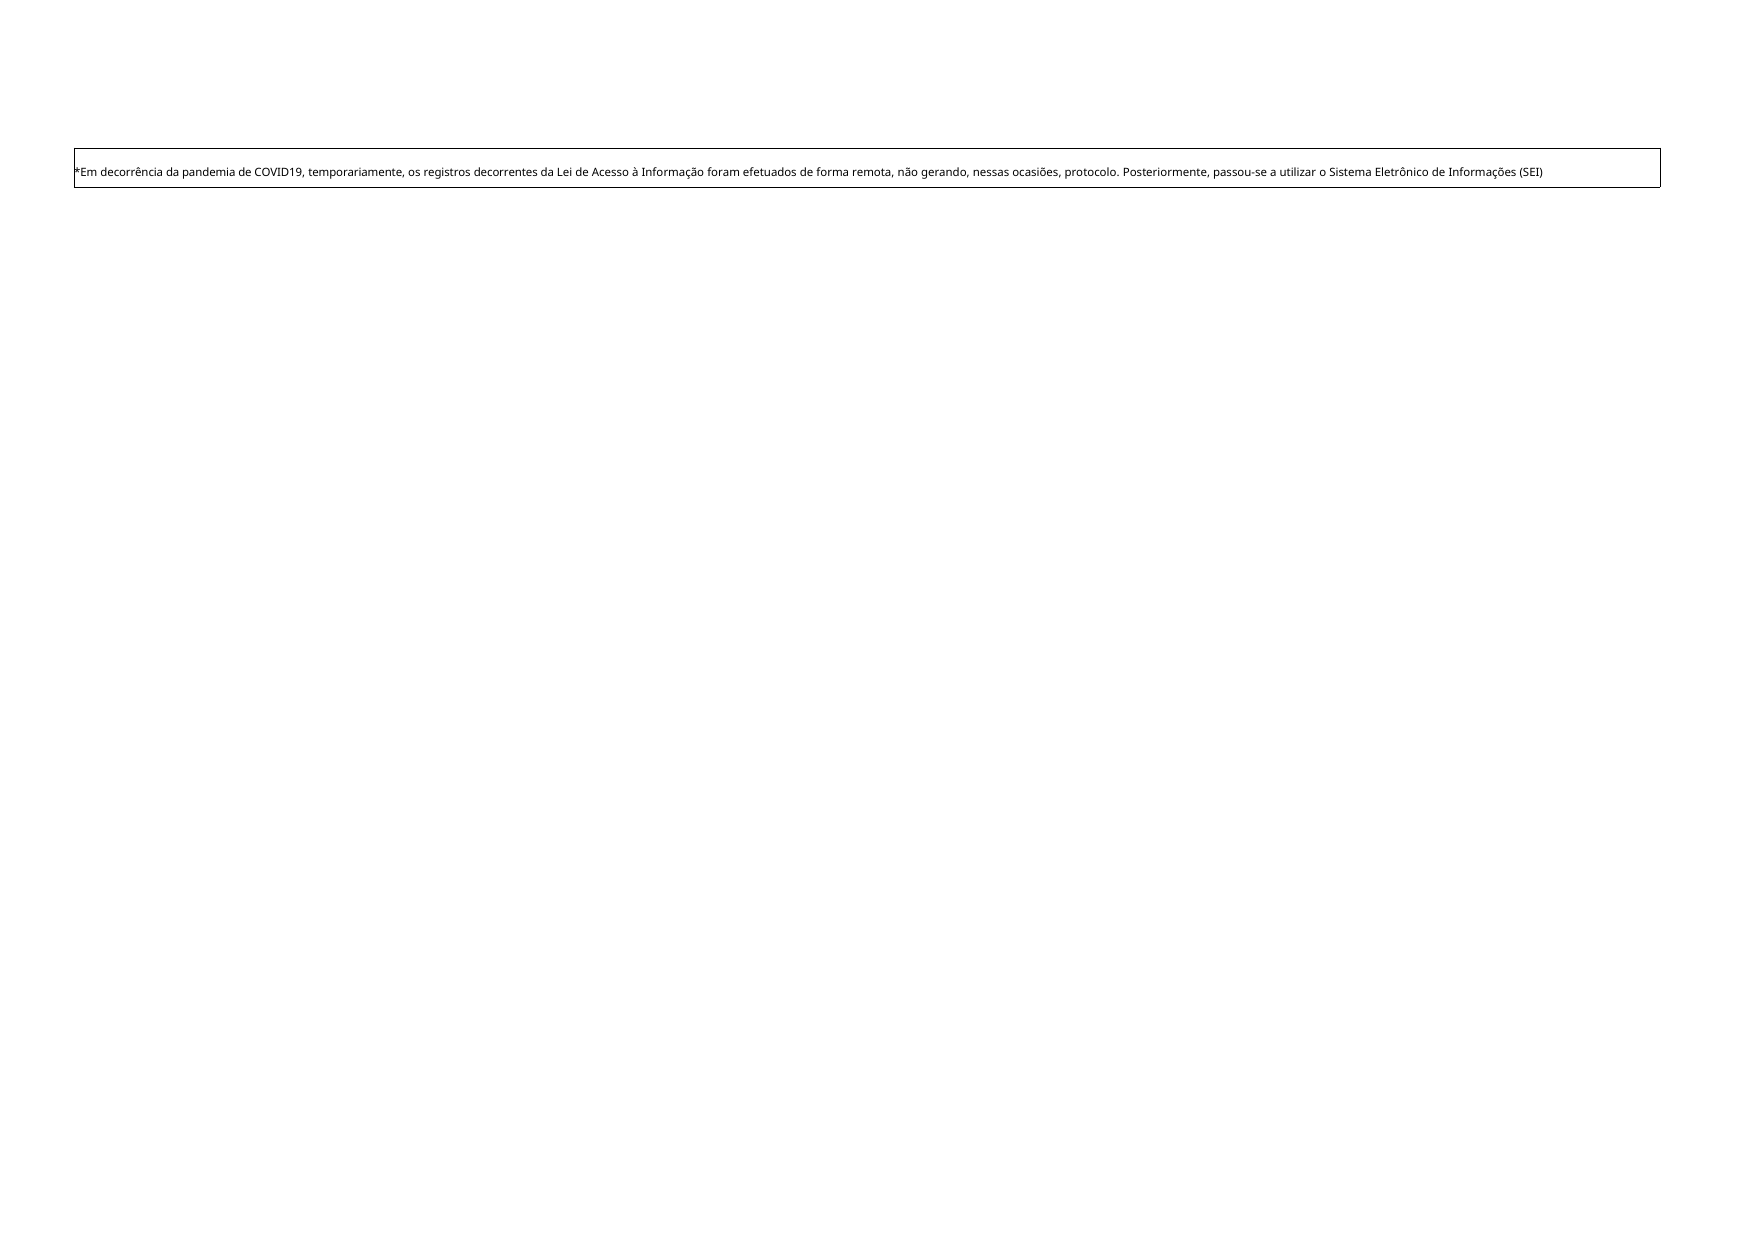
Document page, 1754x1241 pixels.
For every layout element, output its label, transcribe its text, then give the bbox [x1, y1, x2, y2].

table_cell *Em decorrência da pandemia de COVID19, temporariamente, os registros decorrentes da Lei de Acesso à Informação foram efetuados de forma remota, não gerando, nessas ocasiões, protocolo. Posteriormente, passou-se a utilizar o Sistema Eletrônico de Informações (SEI) [75, 149, 1660, 187]
